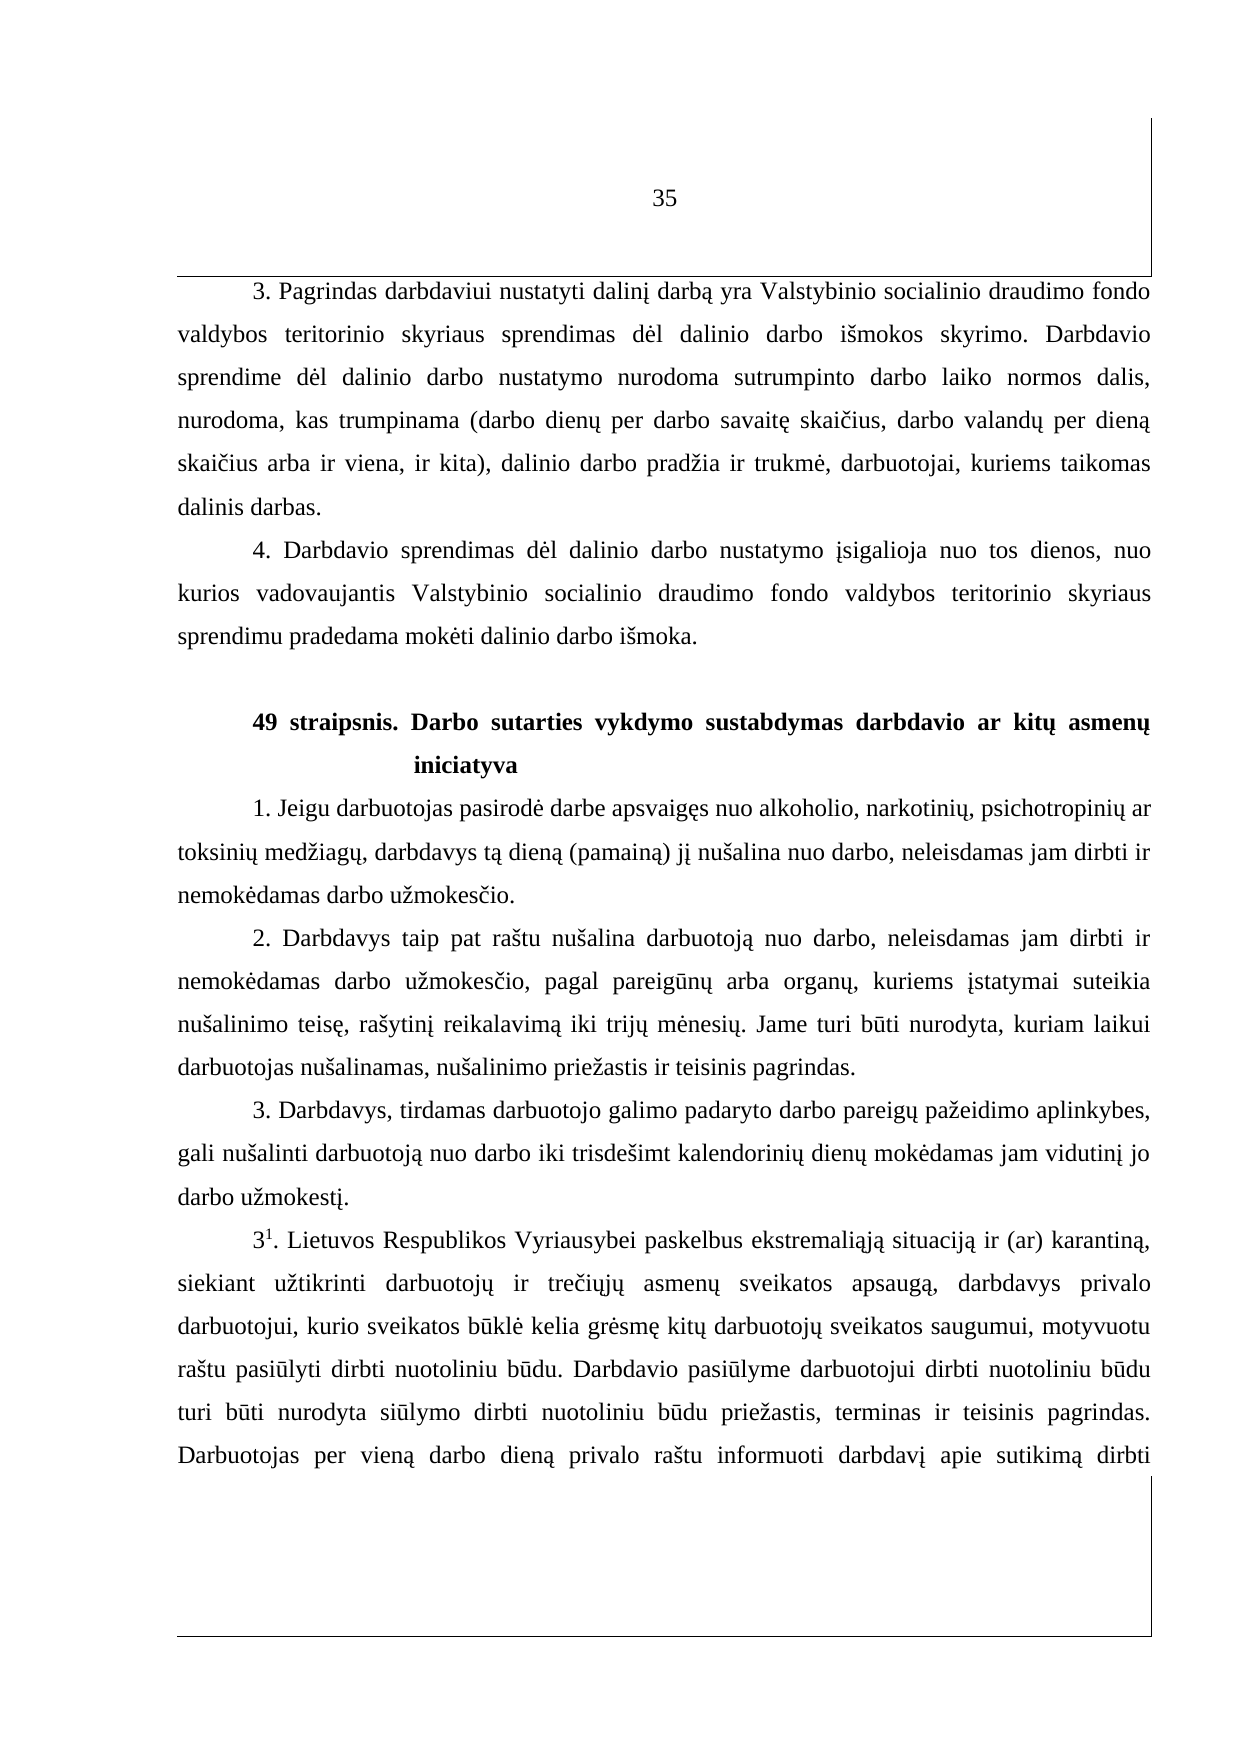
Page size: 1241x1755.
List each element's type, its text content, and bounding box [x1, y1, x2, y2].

text 3. Darbdavys, tirdamas darbuotojo galimo padaryto darbo pareigų pažeidimo aplinkybes, gali nušalinti darbuotoją nuo darbo iki trisdešimt kalendorinių dienų mokėdamas jam vidutinį jo darbo užmokestį. [177, 1095, 1152, 1210]
text 1. Jeigu darbuotojas pasirodė darbe apsvaigęs nuo alkoholio, narkotinių, psichotropinių ar toksinių medžiagų, darbdavys tą dieną (pamainą) jį nušalina nuo darbo, neleisdamas jam dirbti ir nemokėdamas darbo užmokesčio. [177, 793, 1152, 908]
text 2. Darbdavys taip pat raštu nušalina darbuotoją nuo darbo, neleisdamas jam dirbti ir nemokėdamas darbo užmokesčio, pagal pareigūnų arba organų, kuriems įstatymai suteikia nušalinimo teisę, rašytinį reikalavimą iki trijų mėnesių. Jame turi būti nurodyta, kuriam laikui darbuotojas nušalinamas, nušalinimo priežastis ir teisinis pagrindas. [177, 923, 1152, 1081]
text 3. Pagrindas darbdaviui nustatyti dalinį darbą yra Valstybinio socialinio draudimo fondo valdybos teritorinio skyriaus sprendimas dėl dalinio darbo išmokos skyrimo. Darbdavio sprendime dėl dalinio darbo nustatymo nurodoma sutrumpinto darbo laiko normos dalis, nurodoma, kas trumpinama (darbo dienų per darbo savaitę skaičius, darbo valandų per dieną skaičius arba ir viena, ir kita), dalinio darbo pradžia ir trukmė, darbuotojai, kuriems taikomas dalinis darbas. [177, 276, 1152, 520]
text 49 straipsnis. Darbo sutarties vykdymo sustabdymas darbdavio ar kitų asmenų iniciatyva [252, 707, 1152, 779]
text 4. Darbdavio sprendimas dėl dalinio darbo nustatymo įsigalioja nuo tos dienos, nuo kurios vadovaujantis Valstybinio socialinio draudimo fondo valdybos teritorinio skyriaus sprendimu pradedama mokėti dalinio darbo išmoka. [177, 535, 1152, 650]
text 31. Lietuvos Respublikos Vyriausybei paskelbus ekstremaliąją situaciją ir (ar) karantiną, siekiant užtikrinti darbuotojų ir trečiųjų asmenų sveikatos apsaugą, darbdavys privalo darbuotojui, kurio sveikatos būklė kelia grėsmę kitų darbuotojų sveikatos saugumui, motyvuotu raštu pasiūlyti dirbti nuotoliniu būdu. Darbdavio pasiūlyme darbuotojui dirbti nuotoliniu būdu turi būti nurodyta siūlymo dirbti nuotoliniu būdu priežastis, terminas ir teisinis pagrindas. Darbuotojas per vieną darbo dieną privalo raštu informuoti darbdavį apie sutikimą dirbti [177, 1225, 1152, 1469]
